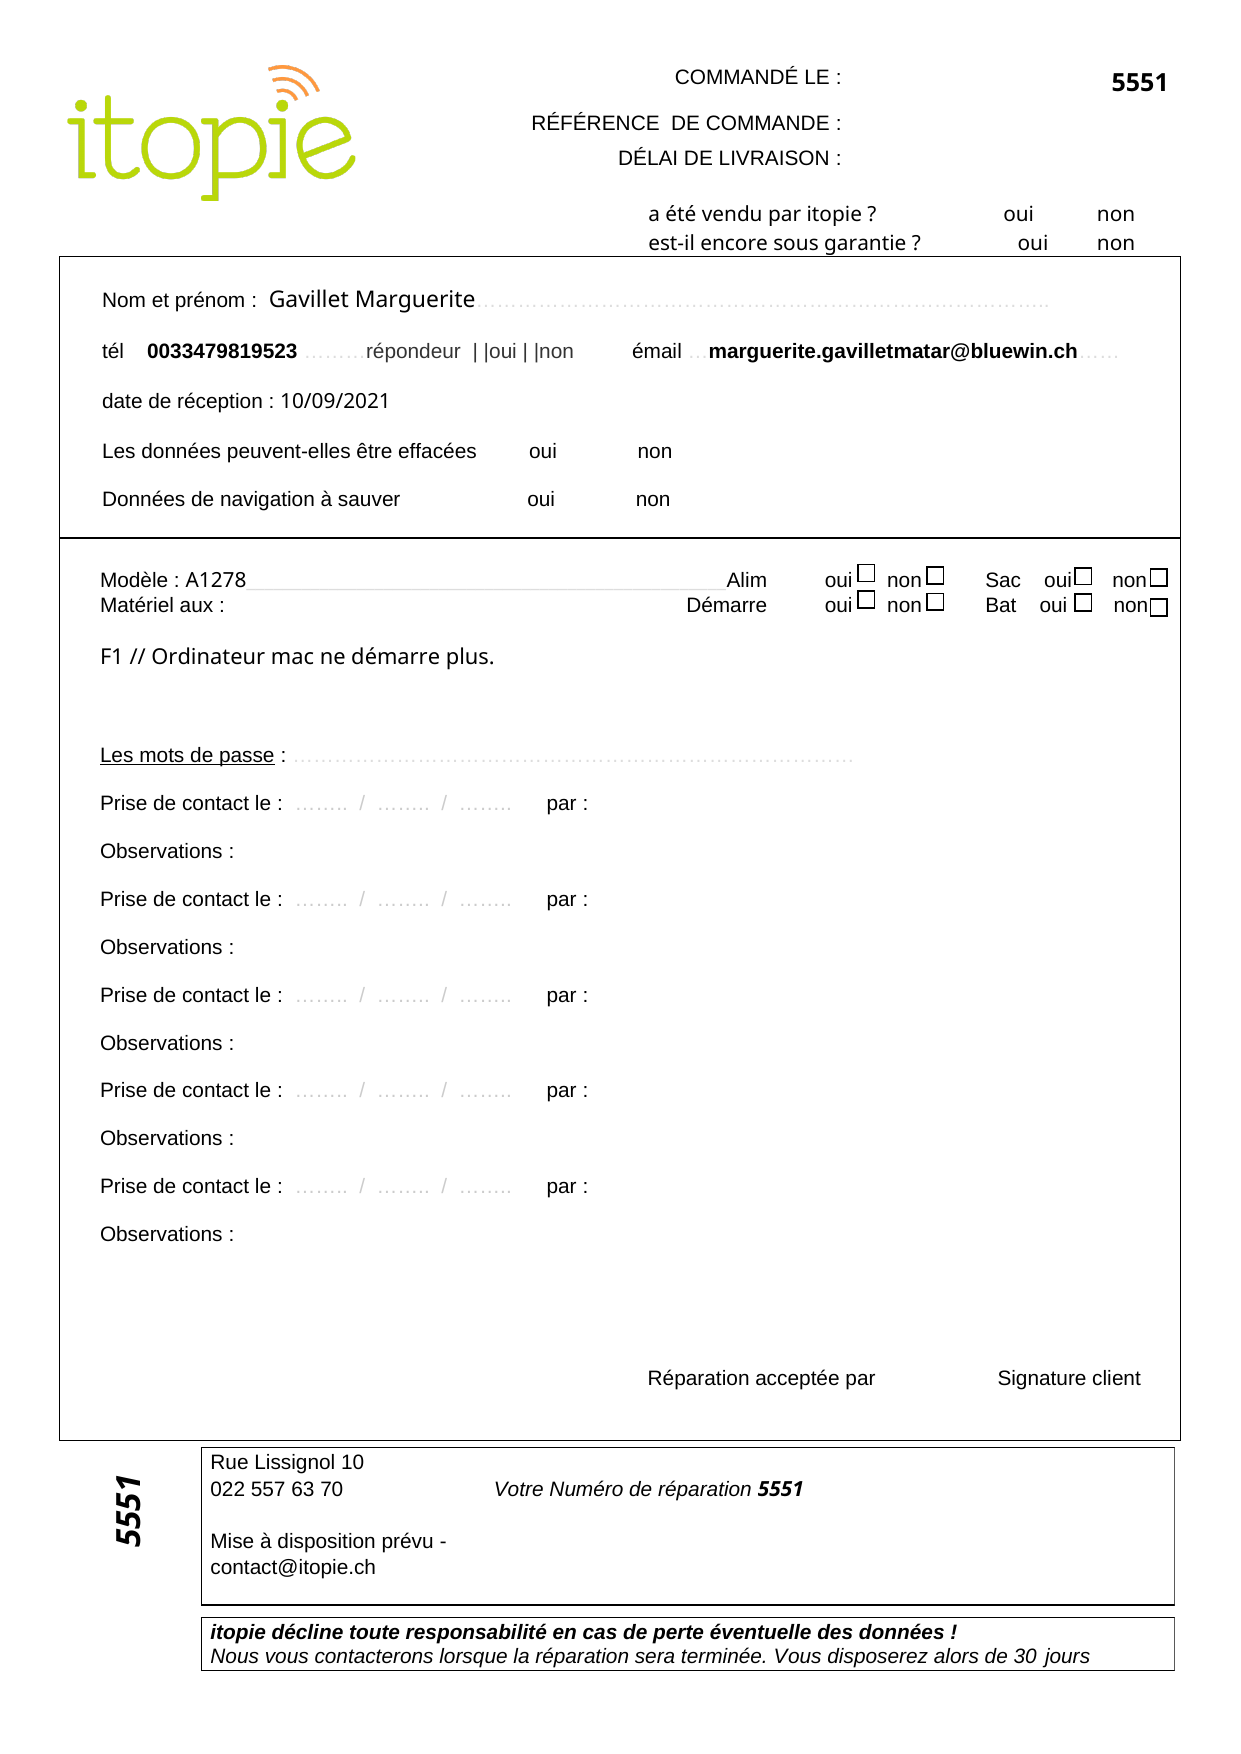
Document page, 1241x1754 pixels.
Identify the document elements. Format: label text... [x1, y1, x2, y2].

text Modèle : A1278 Alim oui non Sac oui non [948, 562, 1180, 590]
text Données de navigation à sauver oui non [60, 484, 1180, 511]
text Les données peuvent-elles être effacées oui non [60, 436, 1180, 463]
text Observations : [60, 1219, 1180, 1246]
table_header 5551 [847, 59, 1180, 104]
text Modèle : A1278 Alim oui non Sac oui non [879, 562, 925, 590]
text Prise de contact le : …….. / …….. / …….. par : [60, 979, 1180, 1006]
table_header COMMANDÉ LE : [490, 59, 847, 104]
text Nom et prénom : Gavillet Marguerite……………………………………………………………………….. [60, 280, 1180, 314]
table_cell [847, 105, 1180, 140]
table_cell itopie décline toute responsabilité en cas de perte éventuelle des données ! Nous vous contacterons lorsque la réparation sera terminée. Vous disposerez alors de 30 jours [195, 1611, 1180, 1677]
picture [67, 65, 356, 201]
table_cell DÉLAI DE LIVRAISON : [490, 140, 847, 175]
text date de réception : 10/09/2021 [60, 383, 1180, 415]
text Observations : [60, 1123, 1180, 1150]
table_header Rue Lissignol 10 022 557 63 70 Votre Numéro de réparation 5551 Mise à disposition prévu - contact@itopie.ch [195, 1441, 1180, 1611]
text Réparation acceptée par Signature client [60, 1363, 1180, 1390]
text Prise de contact le : …….. / …….. / …….. par : [60, 883, 1180, 911]
table_cell RÉFÉRENCE DE COMMANDE : [490, 105, 847, 140]
table_header 5551 [59, 1441, 195, 1677]
text Modèle : A1278 Alim oui non Sac oui non [60, 562, 856, 590]
text a été vendu par itopie ? oui non [59, 199, 1181, 228]
table_cell [847, 140, 1180, 175]
text Les mots de passe : ……………………………………………………………………… [60, 740, 1180, 767]
text Observations : [60, 931, 1180, 958]
text tél 0033479819523 ………répondeur | |oui | |non émail …marguerite.gavilletmatar@bluewin.ch…… [60, 335, 1180, 362]
text F1 // Ordinateur mac ne démarre plus. [60, 638, 1180, 671]
text Prise de contact le : …….. / …….. / …….. par : [60, 1075, 1180, 1102]
text Observations : [60, 1027, 1180, 1054]
text Observations : [60, 836, 1180, 863]
text Prise de contact le : …….. / …….. / …….. par : [60, 1171, 1180, 1198]
text Matériel aux : Démarre oui non Bat oui non [60, 590, 1180, 617]
text Prise de contact le : …….. / …….. / …….. par : [60, 788, 1180, 815]
text est-il encore sous garantie ? oui non [59, 228, 1181, 256]
